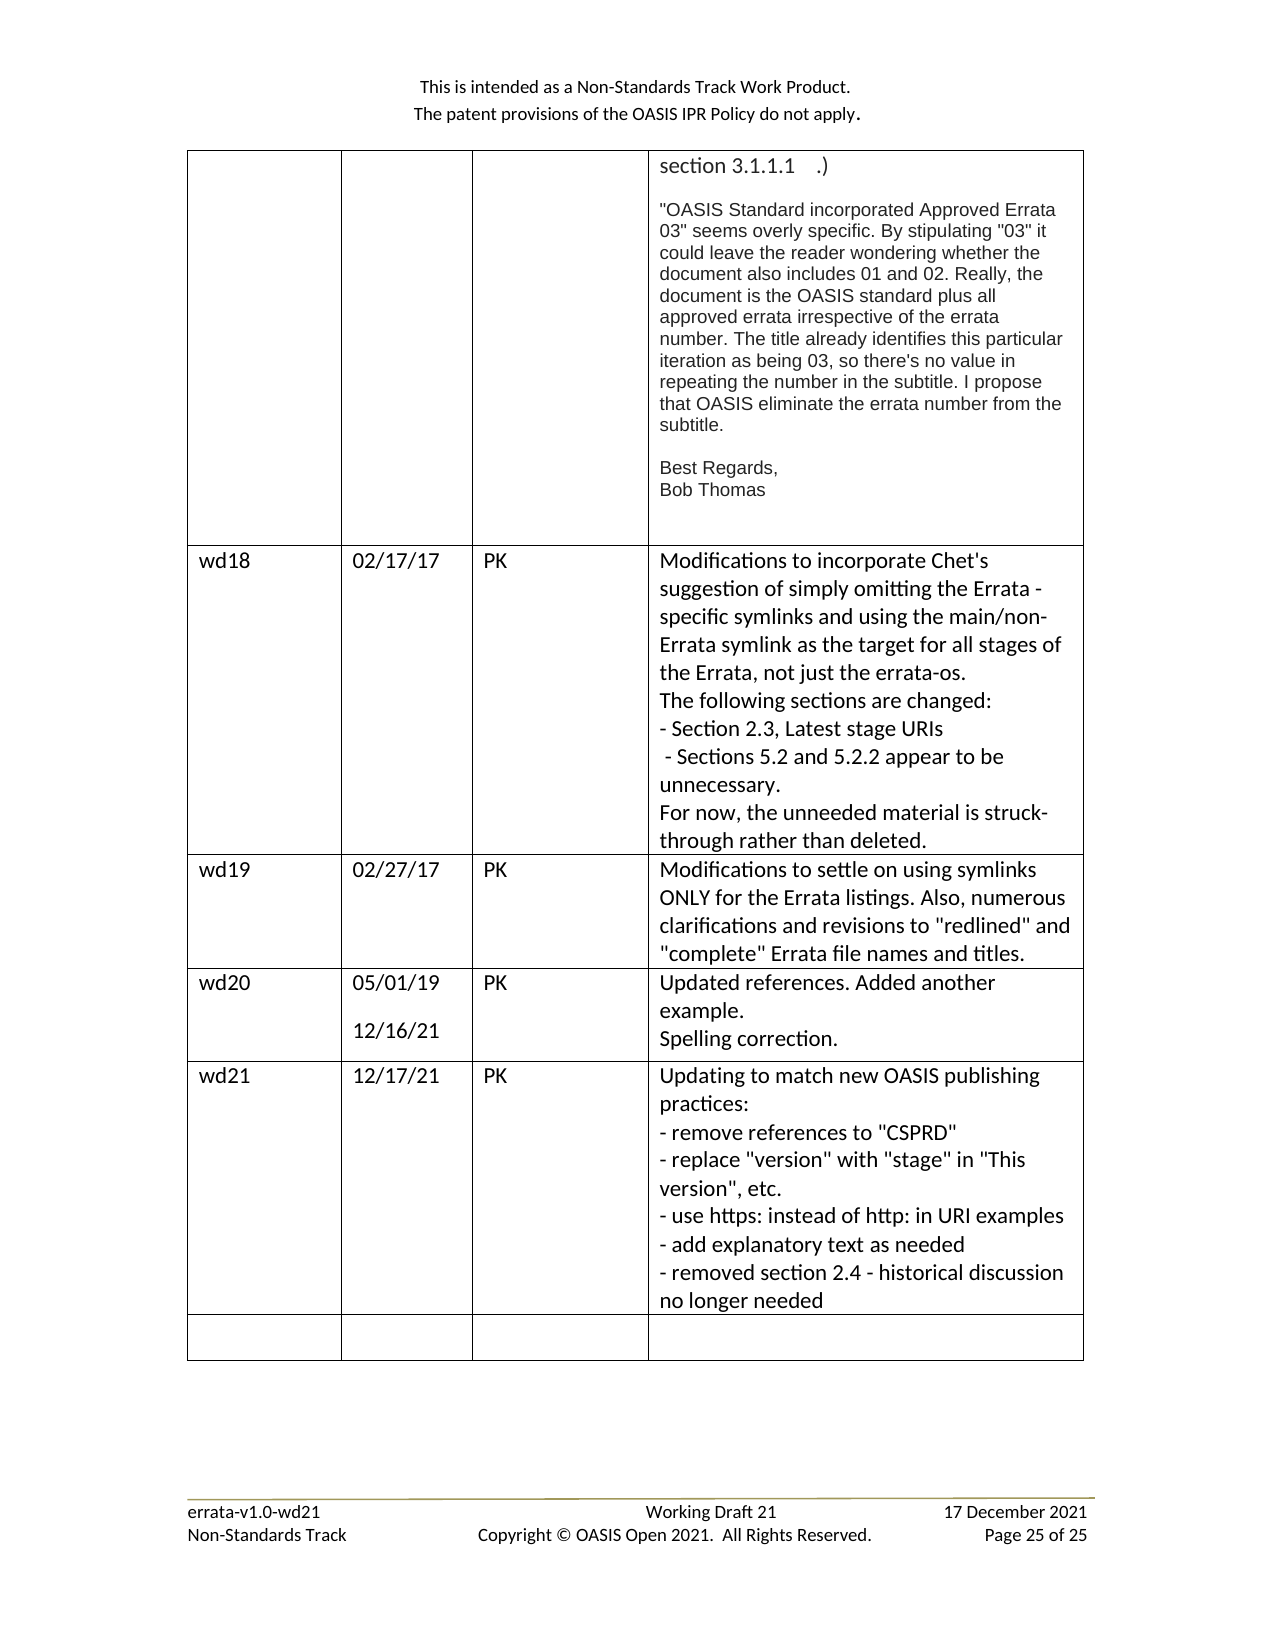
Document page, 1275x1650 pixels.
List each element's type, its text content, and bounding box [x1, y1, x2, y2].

table_cell wd21 [188, 1062, 341, 1314]
table_cell Modifications to incorporate Chet's suggestion of simply omitting the Errata -specific symlinks and using the main/non-Errata symlink as the target for all stages of the Errata, not just the errata-os. The following sections are changed: - Section 2.3, Latest stage URIs - Sections 5.2 and 5.2.2 appear to be unnecessary. For now, the unneeded material is struck-through rather than deleted. [649, 546, 1083, 854]
table_cell [649, 1315, 1083, 1359]
table_cell wd18 [188, 546, 341, 854]
table_cell [473, 151, 648, 545]
table_cell 12/17/21 [342, 1062, 472, 1314]
table_cell PK [473, 969, 648, 1061]
table_cell 02/27/17 [342, 855, 472, 967]
table_cell PK [473, 855, 648, 967]
table_cell PK [473, 546, 648, 854]
table_cell wd19 [188, 855, 341, 967]
table_cell PK [473, 1062, 648, 1314]
table_cell 05/01/19 12/16/21 [342, 969, 472, 1061]
table_cell section 3.1.1.1 .) "OASIS Standard incorporated Approved Errata 03" seems overly specific. By stipulating "03" it could leave the reader wondering whether the document also includes 01 and 02. Really, the document is the OASIS standard plus all approved errata irrespective of the errata number. The title already identifies this particular iteration as being 03, so there's no value in repeating the number in the subtitle. I propose that OASIS eliminate the errata number from the subtitle. Best Regards, Bob Thomas [649, 151, 1083, 545]
table_cell Modifications to settle on using symlinks ONLY for the Errata listings. Also, numerous clarifications and revisions to "redlined" and "complete" Errata file names and titles. [649, 855, 1083, 967]
table_cell [342, 151, 472, 545]
table_cell 02/17/17 [342, 546, 472, 854]
table_cell [342, 1315, 472, 1359]
table_cell wd20 [188, 969, 341, 1061]
table_cell [188, 1315, 341, 1359]
table_cell Updated references. Added another example. Spelling correction. [649, 969, 1083, 1061]
table_cell Updating to match new OASIS publishing practices: - remove references to "CSPRD" - replace "version" with "stage" in "This version", etc. - use https: instead of http: in URI examples - add explanatory text as needed - removed section 2.4 - historical discussion no longer needed [649, 1062, 1083, 1314]
table_cell [188, 151, 341, 545]
table_cell [473, 1315, 648, 1359]
